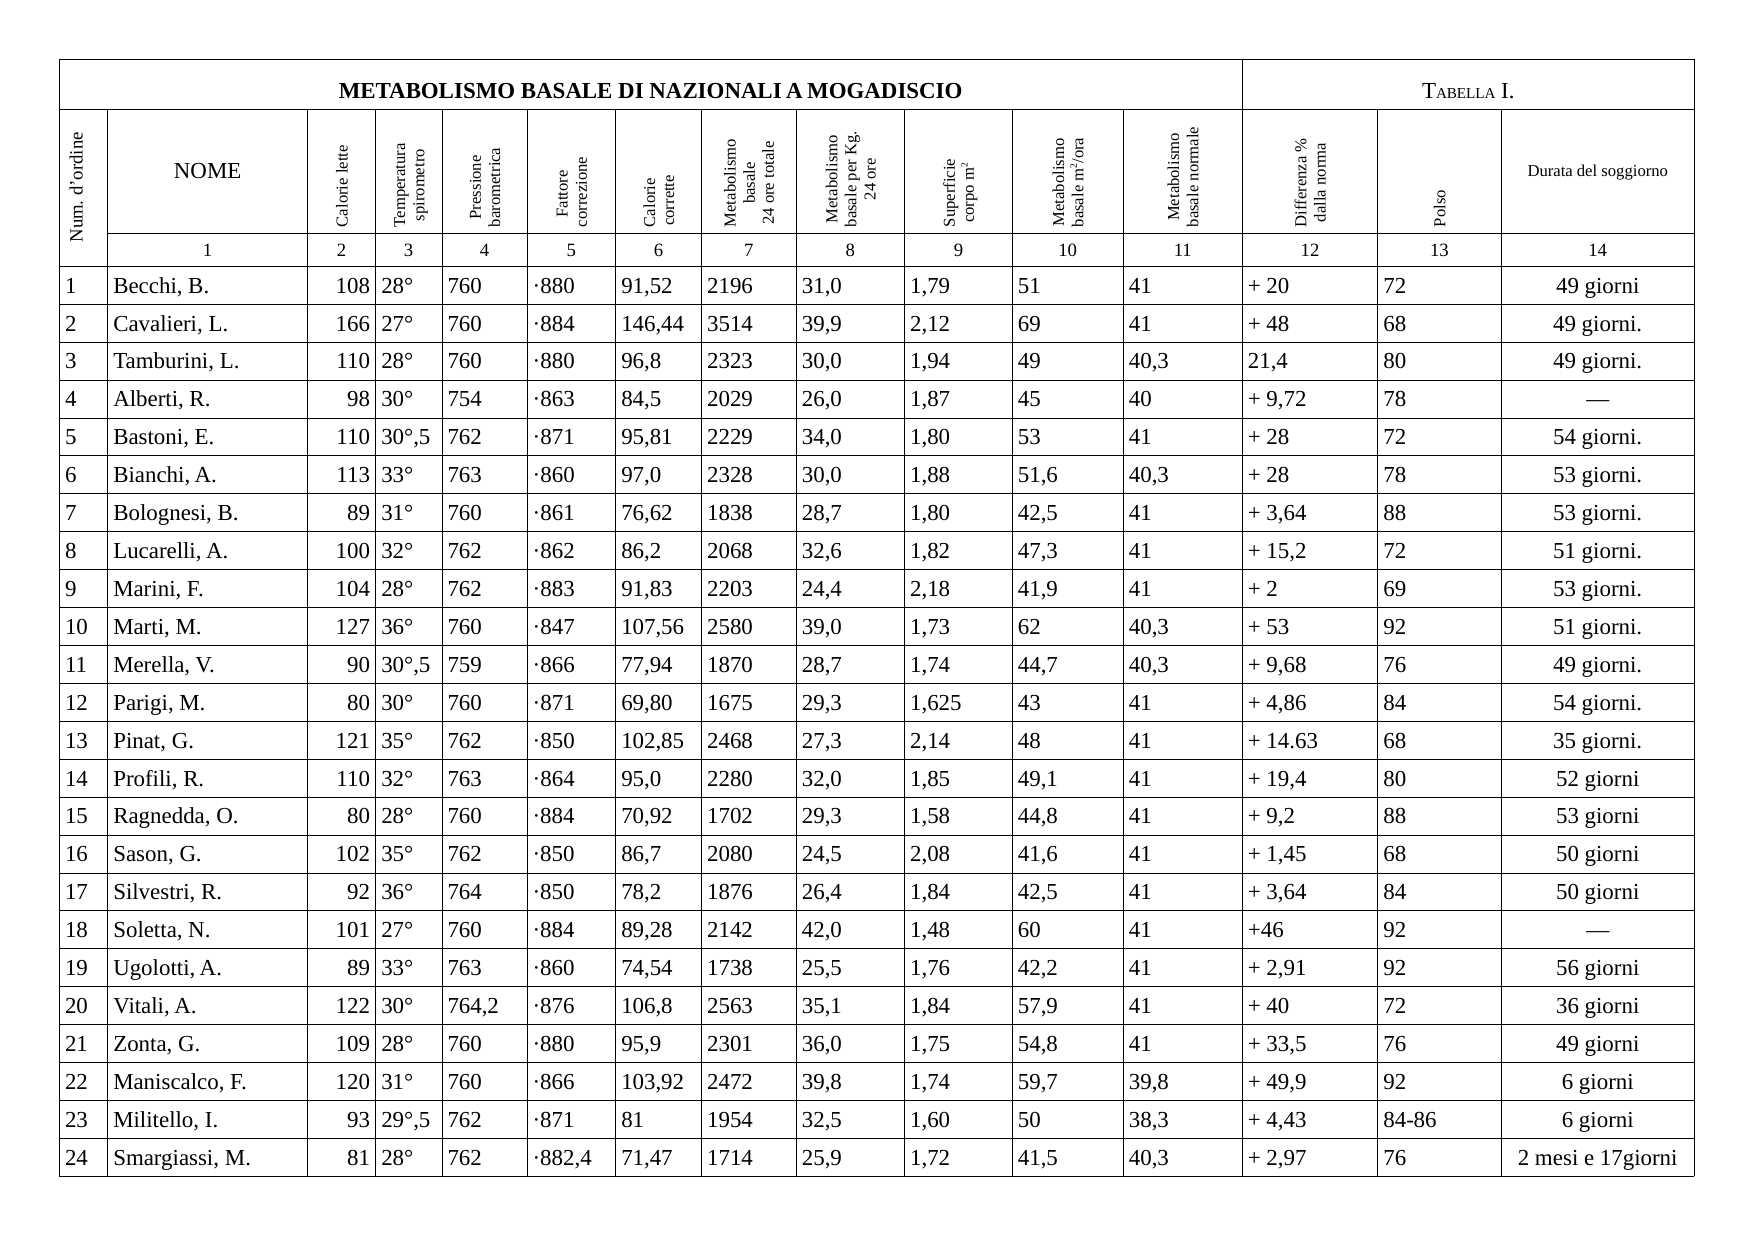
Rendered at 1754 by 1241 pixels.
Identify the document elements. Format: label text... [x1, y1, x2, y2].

table_cell 80 [308, 798, 375, 834]
table_cell 2301 [702, 1025, 796, 1062]
table_cell + 20 [1243, 267, 1377, 304]
table_cell Metabolismo basale per Kg. 24 ore [797, 110, 904, 233]
table_cell + 4,86 [1243, 684, 1377, 721]
table_cell Zonta, G. [108, 1025, 307, 1062]
table_cell 30,0 [797, 456, 904, 493]
table_cell ·884 [528, 305, 615, 342]
table_cell 760 [443, 305, 527, 342]
table_cell 49 giorni. [1502, 305, 1694, 342]
table_cell 1870 [702, 646, 796, 683]
table_cell 26,0 [797, 381, 904, 417]
table_cell 760 [443, 494, 527, 531]
table_cell 759 [443, 646, 527, 683]
table_cell 2323 [702, 343, 796, 379]
table_cell + 9,68 [1243, 646, 1377, 683]
table_cell 35,1 [797, 987, 904, 1024]
table_cell Silvestri, R. [108, 874, 307, 910]
table_cell 43 [1013, 684, 1123, 721]
table_cell 68 [1378, 305, 1501, 342]
table_cell 32° [376, 532, 442, 569]
table_cell 44,7 [1013, 646, 1123, 683]
table_cell 40,3 [1124, 1139, 1242, 1176]
table_cell 50 [1013, 1101, 1123, 1138]
table_cell ·880 [528, 1025, 615, 1062]
table_cell 78 [1378, 381, 1501, 417]
table_cell 1,60 [905, 1101, 1012, 1138]
table_cell 32,6 [797, 532, 904, 569]
table_cell Metabolismo basale 24 ore totale [702, 110, 796, 233]
table_cell 764 [443, 874, 527, 910]
table_cell 2563 [702, 987, 796, 1024]
table_cell 107,56 [616, 608, 701, 645]
table_cell 42,0 [797, 911, 904, 948]
table_cell 2203 [702, 570, 796, 607]
table_cell ·871 [528, 419, 615, 455]
table_cell 36,0 [797, 1025, 904, 1062]
table_cell 36° [376, 874, 442, 910]
table_cell 7 [60, 494, 107, 531]
table_cell 762 [443, 532, 527, 569]
table_cell Polso [1378, 110, 1501, 233]
table_cell 21,4 [1243, 343, 1377, 379]
table_cell + 33,5 [1243, 1025, 1377, 1062]
table_cell 92 [308, 874, 375, 910]
table_cell 762 [443, 1101, 527, 1138]
table_cell 95,81 [616, 419, 701, 455]
table_cell 33° [376, 456, 442, 493]
table_cell 92 [1378, 949, 1501, 986]
table_cell Soletta, N. [108, 911, 307, 948]
table_cell 74,54 [616, 949, 701, 986]
table_cell Ragnedda, O. [108, 798, 307, 834]
table_cell 1,80 [905, 494, 1012, 531]
table_cell 41 [1124, 949, 1242, 986]
table_cell 28° [376, 1025, 442, 1062]
table_cell 21 [60, 1025, 107, 1062]
table_cell 30°,5 [376, 646, 442, 683]
table_cell 2 mesi e 17giorni [1502, 1139, 1694, 1176]
table_cell 13 [60, 722, 107, 759]
table_cell 2580 [702, 608, 796, 645]
table_cell ·884 [528, 798, 615, 834]
table_cell 1954 [702, 1101, 796, 1138]
table_cell 113 [308, 456, 375, 493]
table_cell 763 [443, 760, 527, 797]
table_cell 34,0 [797, 419, 904, 455]
table_cell ·880 [528, 343, 615, 379]
table_cell 84 [1378, 874, 1501, 910]
table_cell Fattore correzione [528, 110, 615, 233]
table_cell 24 [60, 1139, 107, 1176]
table_cell ·864 [528, 760, 615, 797]
table_cell 57,9 [1013, 987, 1123, 1024]
table_cell 59,7 [1013, 1063, 1123, 1100]
table_cell 1,84 [905, 987, 1012, 1024]
table_cell 39,8 [1124, 1063, 1242, 1100]
table_cell 49,1 [1013, 760, 1123, 797]
table_cell 42,2 [1013, 949, 1123, 986]
table_cell 100 [308, 532, 375, 569]
table_cell 41 [1124, 570, 1242, 607]
table_cell Tamburini, L. [108, 343, 307, 379]
table_cell 78 [1378, 456, 1501, 493]
table_cell 2142 [702, 911, 796, 948]
table_cell 89 [308, 494, 375, 531]
table_cell ·866 [528, 1063, 615, 1100]
table_cell 101 [308, 911, 375, 948]
table_cell 1,85 [905, 760, 1012, 797]
table_cell 2,14 [905, 722, 1012, 759]
table_cell 80 [308, 684, 375, 721]
table_cell 110 [308, 419, 375, 455]
table_cell 84 [1378, 684, 1501, 721]
table_cell Merella, V. [108, 646, 307, 683]
table_cell NOME [108, 110, 307, 233]
table_cell ·884 [528, 911, 615, 948]
table_cell 2080 [702, 836, 796, 872]
table_cell 760 [443, 911, 527, 948]
table_cell 762 [443, 836, 527, 872]
table_cell Bastoni, E. [108, 419, 307, 455]
table_cell 12 [60, 684, 107, 721]
table_cell 121 [308, 722, 375, 759]
table_cell Profili, R. [108, 760, 307, 797]
table_cell 50 giorni [1502, 836, 1694, 872]
table_cell 1,74 [905, 1063, 1012, 1100]
table_cell + 40 [1243, 987, 1377, 1024]
table_cell + 14.63 [1243, 722, 1377, 759]
table_cell 1,48 [905, 911, 1012, 948]
table_cell 36° [376, 608, 442, 645]
table_cell 53 giorni. [1502, 570, 1694, 607]
table_cell Maniscalco, F. [108, 1063, 307, 1100]
table_cell 1702 [702, 798, 796, 834]
table_cell 7 [702, 234, 796, 266]
table_cell 92 [1378, 911, 1501, 948]
table_cell 13 [1378, 234, 1501, 266]
table_cell 28° [376, 798, 442, 834]
table_cell 41 [1124, 305, 1242, 342]
table_cell 6 giorni [1502, 1101, 1694, 1138]
table_cell 11 [1124, 234, 1242, 266]
table_cell 760 [443, 798, 527, 834]
table_cell Smargiassi, M. [108, 1139, 307, 1176]
table_cell 166 [308, 305, 375, 342]
table_cell 122 [308, 987, 375, 1024]
table_cell 69 [1013, 305, 1123, 342]
table_cell 1 [60, 267, 107, 304]
table_cell 42,5 [1013, 494, 1123, 531]
table_cell 72 [1378, 987, 1501, 1024]
table_cell Bianchi, A. [108, 456, 307, 493]
table_cell + 48 [1243, 305, 1377, 342]
table_cell Bolognesi, B. [108, 494, 307, 531]
table_cell 762 [443, 570, 527, 607]
table_cell 11 [60, 646, 107, 683]
table_cell 49 giorni. [1502, 343, 1694, 379]
table_cell 92 [1378, 608, 1501, 645]
table_cell 48 [1013, 722, 1123, 759]
table_cell 88 [1378, 798, 1501, 834]
table_cell 754 [443, 381, 527, 417]
table_cell 25,9 [797, 1139, 904, 1176]
table_cell 69 [1378, 570, 1501, 607]
table_cell 41 [1124, 532, 1242, 569]
table_cell 72 [1378, 532, 1501, 569]
table_cell Superficie corpo m2 [905, 110, 1012, 233]
table_cell 35° [376, 722, 442, 759]
table_cell 762 [443, 1139, 527, 1176]
table_cell 1714 [702, 1139, 796, 1176]
table_cell 760 [443, 684, 527, 721]
table_cell 4 [60, 381, 107, 417]
table_cell 760 [443, 267, 527, 304]
table_cell 76 [1378, 1025, 1501, 1062]
table_cell 47,3 [1013, 532, 1123, 569]
table_cell 97,0 [616, 456, 701, 493]
table_cell 39,8 [797, 1063, 904, 1100]
table_cell 30° [376, 684, 442, 721]
table_cell 3 [376, 234, 442, 266]
table_cell 2029 [702, 381, 796, 417]
table_cell 102 [308, 836, 375, 872]
table_cell +46 [1243, 911, 1377, 948]
table_cell + 53 [1243, 608, 1377, 645]
table_cell 9 [905, 234, 1012, 266]
table_cell 77,94 [616, 646, 701, 683]
table_cell 23 [60, 1101, 107, 1138]
table_cell 2229 [702, 419, 796, 455]
table_cell + 2,97 [1243, 1139, 1377, 1176]
table_cell ·850 [528, 874, 615, 910]
table_cell 26,4 [797, 874, 904, 910]
table_cell 1738 [702, 949, 796, 986]
table_cell 89,28 [616, 911, 701, 948]
table_cell 762 [443, 722, 527, 759]
table_cell Parigi, M. [108, 684, 307, 721]
table_cell 40 [1124, 381, 1242, 417]
table_cell 760 [443, 1063, 527, 1100]
table_cell 110 [308, 760, 375, 797]
table_cell 91,83 [616, 570, 701, 607]
table_cell + 3,64 [1243, 494, 1377, 531]
table_header Tabella I. [1243, 60, 1694, 109]
table_cell 53 giorni. [1502, 456, 1694, 493]
table_cell 31,0 [797, 267, 904, 304]
table_cell 33° [376, 949, 442, 986]
table_cell 78,2 [616, 874, 701, 910]
table_cell + 49,9 [1243, 1063, 1377, 1100]
table_cell 1 [108, 234, 307, 266]
table_cell ·847 [528, 608, 615, 645]
table_cell ·883 [528, 570, 615, 607]
table_cell ·871 [528, 684, 615, 721]
table_cell 41 [1124, 911, 1242, 948]
table_cell 86,2 [616, 532, 701, 569]
table_cell Alberti, R. [108, 381, 307, 417]
table_cell 35° [376, 836, 442, 872]
table_cell 1,75 [905, 1025, 1012, 1062]
table_cell + 3,64 [1243, 874, 1377, 910]
table_cell 5 [60, 419, 107, 455]
table_cell 29,3 [797, 798, 904, 834]
table_cell 91,52 [616, 267, 701, 304]
table_cell + 4,43 [1243, 1101, 1377, 1138]
table_header METABOLISMO BASALE DI NAZIONALI A MOGADISCIO [60, 60, 1242, 109]
table_cell 50 giorni [1502, 874, 1694, 910]
table_cell 762 [443, 419, 527, 455]
table_cell 32,0 [797, 760, 904, 797]
table_cell 3 [60, 343, 107, 379]
table_cell 96,8 [616, 343, 701, 379]
table_cell 41 [1124, 1025, 1242, 1062]
table_cell Calorie corrette [616, 110, 701, 233]
table_cell 54 giorni. [1502, 419, 1694, 455]
table_cell 104 [308, 570, 375, 607]
table_cell 76 [1378, 646, 1501, 683]
table_cell Vitali, A. [108, 987, 307, 1024]
table_cell 41 [1124, 419, 1242, 455]
table_cell 30° [376, 381, 442, 417]
table_cell 10 [1013, 234, 1123, 266]
table_cell 69,80 [616, 684, 701, 721]
table_cell 81 [308, 1139, 375, 1176]
table_cell ·871 [528, 1101, 615, 1138]
table_cell 30,0 [797, 343, 904, 379]
table_cell Pinat, G. [108, 722, 307, 759]
table_cell — [1502, 381, 1694, 417]
table_cell 2,12 [905, 305, 1012, 342]
table_cell 120 [308, 1063, 375, 1100]
table_cell 51,6 [1013, 456, 1123, 493]
table_cell 36 giorni [1502, 987, 1694, 1024]
table_cell 22 [60, 1063, 107, 1100]
table_cell 28° [376, 343, 442, 379]
table_cell Marini, F. [108, 570, 307, 607]
table_cell ·860 [528, 949, 615, 986]
table_cell 49 giorni [1502, 267, 1694, 304]
table_cell 27,3 [797, 722, 904, 759]
table_cell 5 [528, 234, 615, 266]
table_cell + 15,2 [1243, 532, 1377, 569]
table_cell 39,0 [797, 608, 904, 645]
table_cell Sason, G. [108, 836, 307, 872]
table_cell 14 [60, 760, 107, 797]
table_cell 108 [308, 267, 375, 304]
table_cell 86,7 [616, 836, 701, 872]
table_cell 29°,5 [376, 1101, 442, 1138]
table_cell 81 [616, 1101, 701, 1138]
table_cell 17 [60, 874, 107, 910]
table_cell 30° [376, 987, 442, 1024]
table_cell Differenza % dalla norma [1243, 110, 1377, 233]
table_cell 28,7 [797, 646, 904, 683]
table_cell Militello, I. [108, 1101, 307, 1138]
table_cell 31° [376, 1063, 442, 1100]
table_cell 76,62 [616, 494, 701, 531]
table_cell 72 [1378, 419, 1501, 455]
table_cell 53 giorni. [1502, 494, 1694, 531]
table_cell Marti, M. [108, 608, 307, 645]
table_cell + 19,4 [1243, 760, 1377, 797]
table_cell ·862 [528, 532, 615, 569]
table_cell 25,5 [797, 949, 904, 986]
table_cell 1,58 [905, 798, 1012, 834]
table_cell + 28 [1243, 419, 1377, 455]
table_cell 1,625 [905, 684, 1012, 721]
table_cell 15 [60, 798, 107, 834]
table_cell 1,87 [905, 381, 1012, 417]
table_cell 95,9 [616, 1025, 701, 1062]
table_cell 41 [1124, 836, 1242, 872]
table_cell 93 [308, 1101, 375, 1138]
table_cell 760 [443, 1025, 527, 1062]
table_cell 2 [308, 234, 375, 266]
table_cell Temperatura spirometro [376, 110, 442, 233]
table_cell 60 [1013, 911, 1123, 948]
table_cell 35 giorni. [1502, 722, 1694, 759]
table_cell 42,5 [1013, 874, 1123, 910]
table_cell 1,82 [905, 532, 1012, 569]
table_cell — [1502, 911, 1694, 948]
table_cell 16 [60, 836, 107, 872]
table_cell 24,4 [797, 570, 904, 607]
table_cell 41 [1124, 267, 1242, 304]
table_cell 80 [1378, 760, 1501, 797]
table_cell 3514 [702, 305, 796, 342]
table_cell 20 [60, 987, 107, 1024]
table_cell 32,5 [797, 1101, 904, 1138]
table_cell 1,73 [905, 608, 1012, 645]
table_cell 2196 [702, 267, 796, 304]
table_cell 28° [376, 570, 442, 607]
table_cell 764,2 [443, 987, 527, 1024]
table_cell 51 giorni. [1502, 608, 1694, 645]
table_cell 102,85 [616, 722, 701, 759]
table_cell 39,9 [797, 305, 904, 342]
table_cell 92 [1378, 1063, 1501, 1100]
table_cell 1,94 [905, 343, 1012, 379]
table_cell 146,44 [616, 305, 701, 342]
table_cell 40,3 [1124, 456, 1242, 493]
table_cell 41 [1124, 684, 1242, 721]
table_cell 52 giorni [1502, 760, 1694, 797]
table_cell Num. d’ordine [60, 110, 107, 266]
table_cell 1,84 [905, 874, 1012, 910]
table_cell 76 [1378, 1139, 1501, 1176]
table_cell 12 [1243, 234, 1377, 266]
table_cell 9 [60, 570, 107, 607]
table_cell + 1,45 [1243, 836, 1377, 872]
table_cell 51 giorni. [1502, 532, 1694, 569]
table_cell 6 [60, 456, 107, 493]
table_cell 14 [1502, 234, 1694, 266]
table_cell 84-86 [1378, 1101, 1501, 1138]
table_cell 98 [308, 381, 375, 417]
table_cell 127 [308, 608, 375, 645]
table_cell 1,72 [905, 1139, 1012, 1176]
table_cell 95,0 [616, 760, 701, 797]
table_cell 4 [443, 234, 527, 266]
table_cell + 9,72 [1243, 381, 1377, 417]
table_cell 45 [1013, 381, 1123, 417]
table_cell 2,18 [905, 570, 1012, 607]
table_cell 90 [308, 646, 375, 683]
table_cell 41,9 [1013, 570, 1123, 607]
table_cell 24,5 [797, 836, 904, 872]
table_cell 1,76 [905, 949, 1012, 986]
table_cell 88 [1378, 494, 1501, 531]
table_cell 41 [1124, 722, 1242, 759]
table_cell 38,3 [1124, 1101, 1242, 1138]
table_cell 40,3 [1124, 343, 1242, 379]
table_cell Lucarelli, A. [108, 532, 307, 569]
table_cell + 9,2 [1243, 798, 1377, 834]
table_cell 763 [443, 949, 527, 986]
table_cell 760 [443, 343, 527, 379]
table_cell + 2 [1243, 570, 1377, 607]
table_cell 106,8 [616, 987, 701, 1024]
table_cell 54 giorni. [1502, 684, 1694, 721]
table_cell ·850 [528, 836, 615, 872]
table_cell 41 [1124, 760, 1242, 797]
table_cell 8 [60, 532, 107, 569]
table_cell 40,3 [1124, 646, 1242, 683]
table_cell 103,92 [616, 1063, 701, 1100]
table_cell ·882,4 [528, 1139, 615, 1176]
table_cell 10 [60, 608, 107, 645]
table_cell 53 giorni [1502, 798, 1694, 834]
table_cell 27° [376, 305, 442, 342]
table_cell Metabolismo basale m2/ora [1013, 110, 1123, 233]
table_cell 41 [1124, 987, 1242, 1024]
table_cell + 28 [1243, 456, 1377, 493]
table_cell 2280 [702, 760, 796, 797]
table_cell 1675 [702, 684, 796, 721]
table_cell + 2,91 [1243, 949, 1377, 986]
table_cell 1,79 [905, 267, 1012, 304]
table_cell 2468 [702, 722, 796, 759]
table_cell ·863 [528, 381, 615, 417]
table_cell 1,88 [905, 456, 1012, 493]
table_cell 51 [1013, 267, 1123, 304]
table_cell 62 [1013, 608, 1123, 645]
table_cell 41,5 [1013, 1139, 1123, 1176]
table_cell 1838 [702, 494, 796, 531]
table_cell 53 [1013, 419, 1123, 455]
table_cell 31° [376, 494, 442, 531]
table_cell Becchi, B. [108, 267, 307, 304]
table_cell 89 [308, 949, 375, 986]
table_cell 6 [616, 234, 701, 266]
table_cell Calorie lette [308, 110, 375, 233]
table_cell ·876 [528, 987, 615, 1024]
table_cell 49 giorni [1502, 1025, 1694, 1062]
table_cell 28° [376, 1139, 442, 1176]
table_cell 2472 [702, 1063, 796, 1100]
table_cell 18 [60, 911, 107, 948]
table_cell 41,6 [1013, 836, 1123, 872]
table_cell 41 [1124, 798, 1242, 834]
table_cell 44,8 [1013, 798, 1123, 834]
table_cell ·880 [528, 267, 615, 304]
table_cell 72 [1378, 267, 1501, 304]
table_cell 54,8 [1013, 1025, 1123, 1062]
table_cell 71,47 [616, 1139, 701, 1176]
table_cell 49 giorni. [1502, 646, 1694, 683]
table_cell 49 [1013, 343, 1123, 379]
table_cell 56 giorni [1502, 949, 1694, 986]
table_cell 109 [308, 1025, 375, 1062]
table_cell 760 [443, 608, 527, 645]
table_cell 28° [376, 267, 442, 304]
table_cell Ugolotti, A. [108, 949, 307, 986]
table_cell 19 [60, 949, 107, 986]
table_cell 70,92 [616, 798, 701, 834]
table_cell 27° [376, 911, 442, 948]
table_cell 41 [1124, 494, 1242, 531]
table_cell 84,5 [616, 381, 701, 417]
table_cell Durata del soggiorno [1502, 110, 1694, 233]
table_cell 2068 [702, 532, 796, 569]
table_cell ·866 [528, 646, 615, 683]
table_cell 1876 [702, 874, 796, 910]
table_cell ·850 [528, 722, 615, 759]
table_cell Cavalieri, L. [108, 305, 307, 342]
table_cell 1,74 [905, 646, 1012, 683]
table_cell 80 [1378, 343, 1501, 379]
table_cell Pressione barometrica [443, 110, 527, 233]
table_cell 30°,5 [376, 419, 442, 455]
table_cell 2 [60, 305, 107, 342]
table_cell 32° [376, 760, 442, 797]
table_cell 1,80 [905, 419, 1012, 455]
table_cell 68 [1378, 722, 1501, 759]
table_cell 2,08 [905, 836, 1012, 872]
table_cell 29,3 [797, 684, 904, 721]
table_cell 41 [1124, 874, 1242, 910]
table_cell ·861 [528, 494, 615, 531]
table_cell 68 [1378, 836, 1501, 872]
table_cell 8 [797, 234, 904, 266]
table_cell 28,7 [797, 494, 904, 531]
table_cell ·860 [528, 456, 615, 493]
table_cell 2328 [702, 456, 796, 493]
table_cell Metabolismo basale normale [1124, 110, 1242, 233]
table_cell 763 [443, 456, 527, 493]
table_cell 110 [308, 343, 375, 379]
table_cell 6 giorni [1502, 1063, 1694, 1100]
table_cell 40,3 [1124, 608, 1242, 645]
